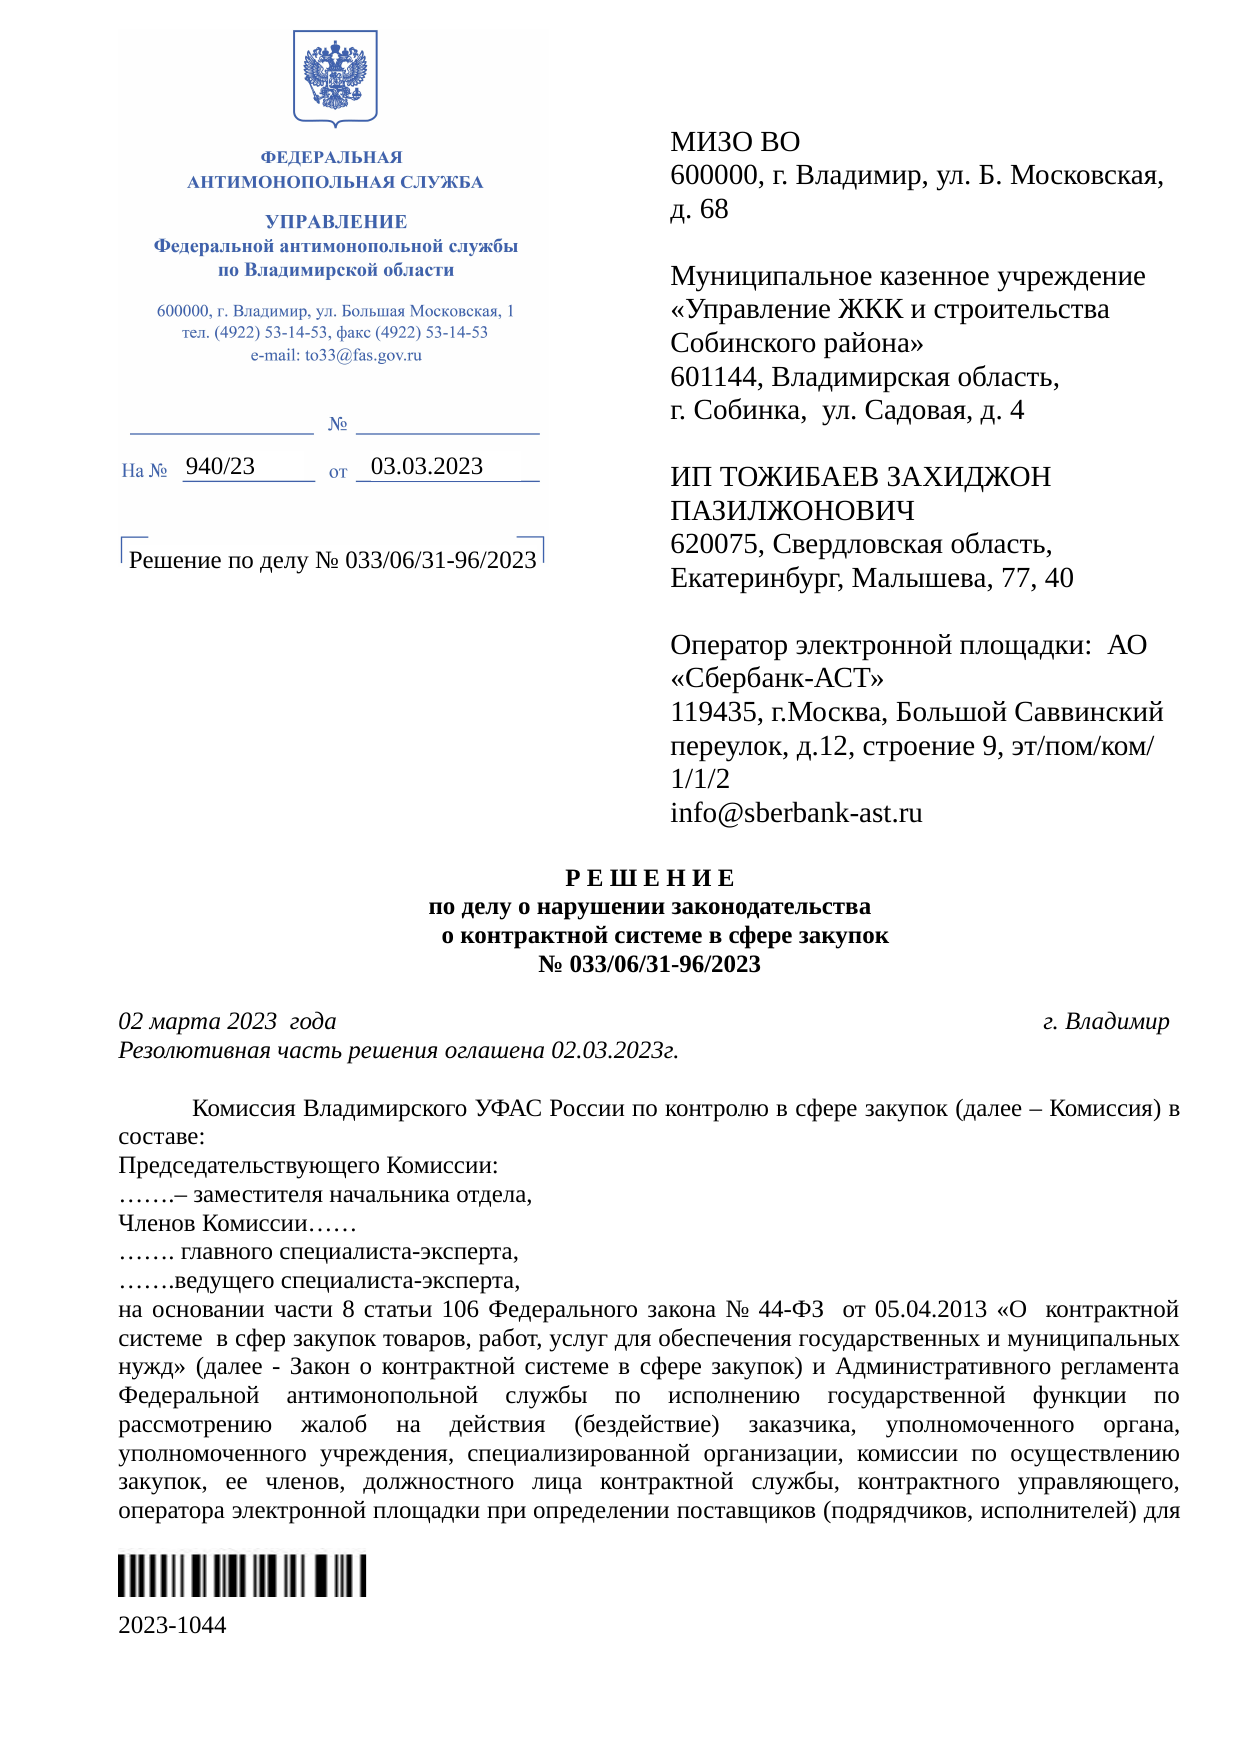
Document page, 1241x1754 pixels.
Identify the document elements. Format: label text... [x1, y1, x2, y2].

text …….– заместителя начальника отдела, [118, 1179, 1181, 1208]
text 02 марта 2023 года г. Владимир [118, 1006, 1181, 1035]
text Решение по делу № 033/06/31-96/2023 [129, 545, 537, 574]
text Р Е Ш Е Н И Е [118, 863, 1181, 891]
text ……. главного специалиста-эксперта, [118, 1236, 1181, 1265]
text …….ведущего специалиста-эксперта, [118, 1265, 1181, 1294]
picture [118, 1548, 367, 1597]
picture [118, 29, 550, 567]
text о контрактной системе в сфере закупок [118, 920, 1181, 949]
text Комиссия Владимирского УФАС России по контролю в сфере закупок (далее – Комиссия) в составе: [118, 1093, 1181, 1150]
text Председательствующего Комиссии: [118, 1150, 1181, 1179]
text Членов Комиссии…… [118, 1208, 1181, 1236]
text 940/23 [186, 451, 304, 479]
text на основании части 8 статьи 106 Федерального закона № 44-ФЗ от 05.04.2013 «О контрактной системе в сфер закупок товаров, работ, услуг для обеспечения государственных и муниципальных нужд» (далее - Закон о контрактной системе в сфере закупок) и Административного регламента Федеральной антимонопольной службы по исполнению государственной функции по рассмотрению жалоб на действия (бездействие) заказчика, уполномоченного органа, уполномоченного учреждения, специализированной организации, комиссии по осуществлению закупок, ее членов, должностного лица контрактной службы, контрактного управляющего, оператора электронной площадки при определении поставщиков (подрядчиков, исполнителей) для [118, 1294, 1181, 1524]
text 03.03.2023 [371, 451, 521, 480]
text Резолютивная часть решения оглашена 02.03.2023г. [118, 1035, 1181, 1064]
text по делу о нарушении законодательства [118, 891, 1181, 920]
table_header МИЗО ВО 600000, г. Владимир, ул. Б. Московская, д. 68 Муниципальное казенное учреждение «Управление ЖКК и строительства Собинского района» 601144, Владимирская область, г. Собинка, ул. Садовая, д. 4 ИП ТОЖИБАЕВ ЗАХИДЖОН ПАЗИЛЖОНОВИЧ 620075, Свердловская область, Екатеринбург, Малышева, 77, 40 Оператор электронной площадки: АО «Сбербанк-АСТ» 119435, г.Москва, Большой Саввинский переулок, д.12, строение 9, эт/пом/ком/ 1/1/2 info@sberbank-ast.ru [664, 118, 1181, 834]
text № 033/06/31-96/2023 [118, 949, 1181, 978]
